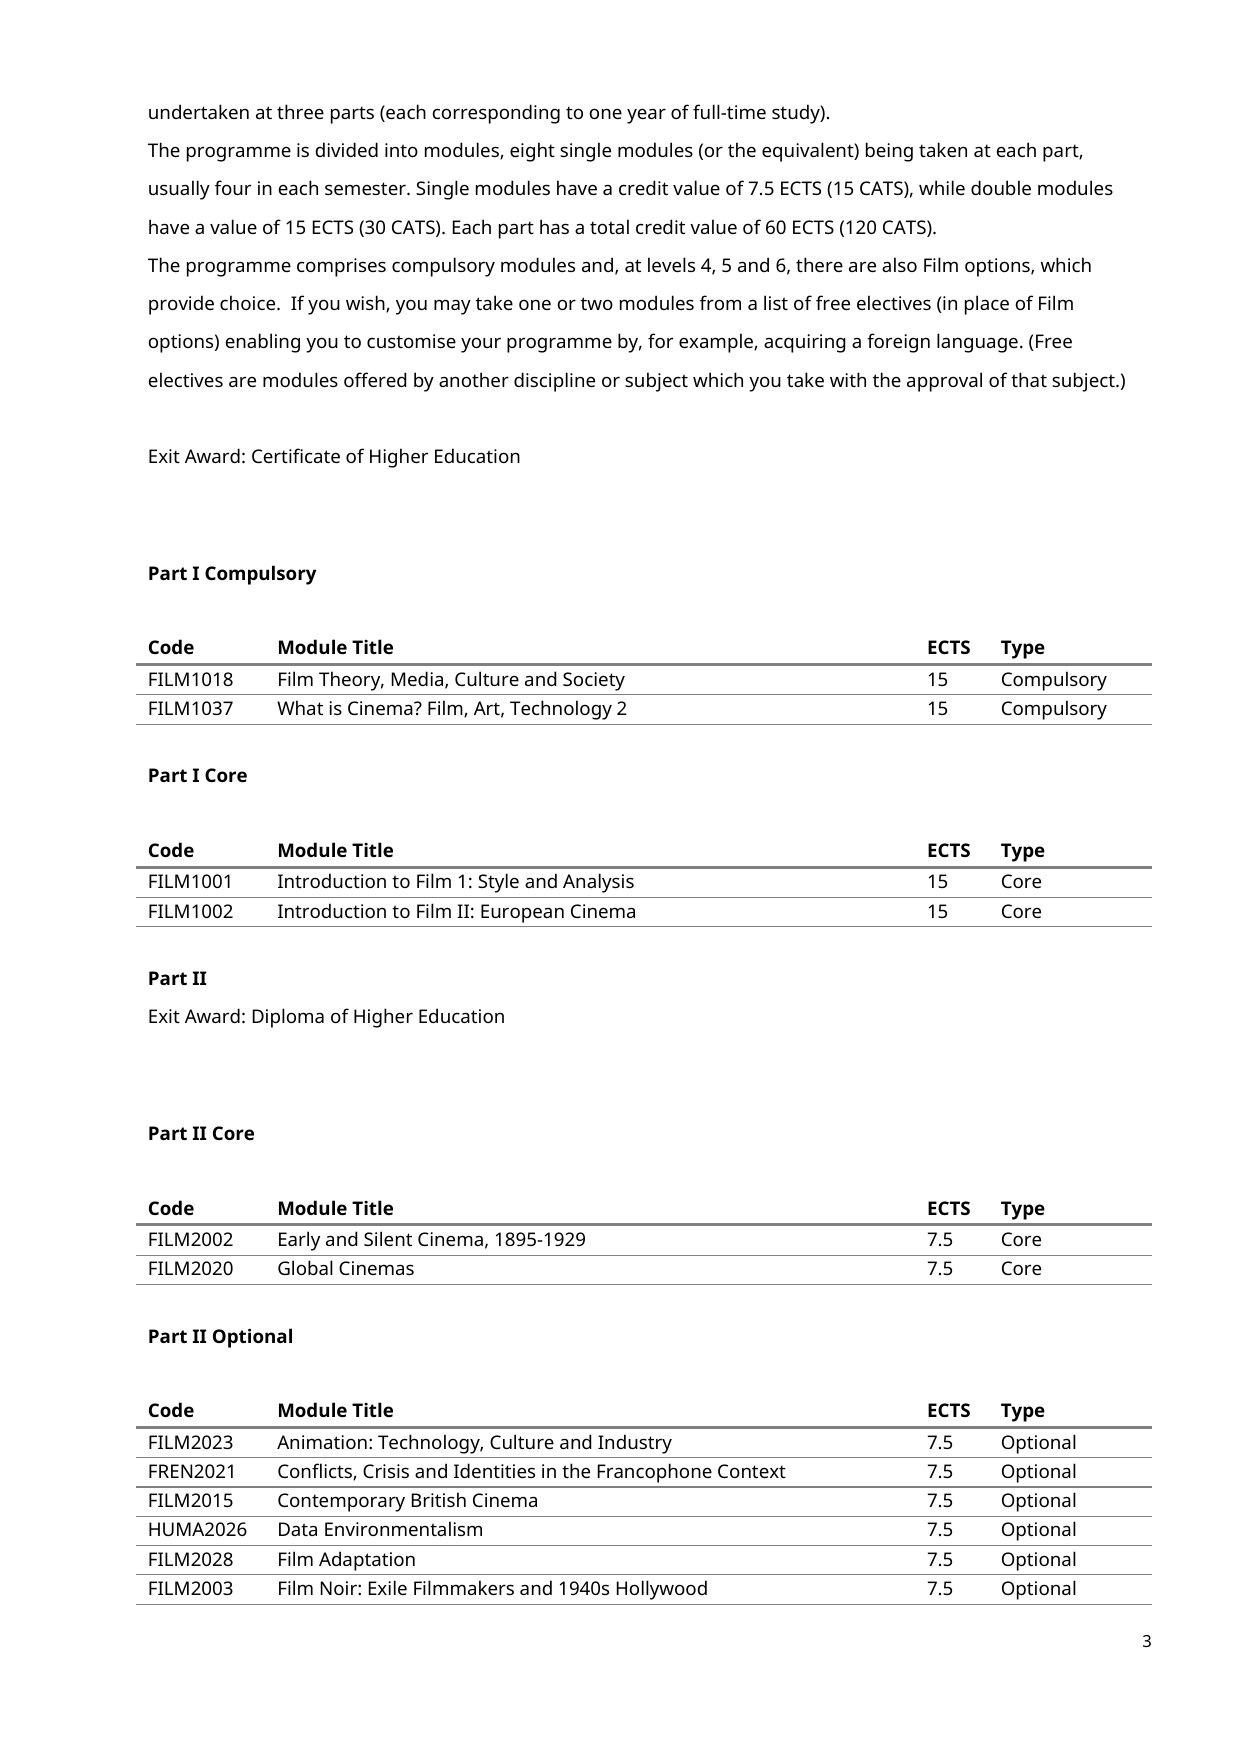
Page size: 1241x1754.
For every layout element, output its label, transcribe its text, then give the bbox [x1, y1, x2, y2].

table_cell What is Cinema? Film, Art, Technology 2 [266, 695, 916, 723]
table_cell Optional [989, 1488, 1152, 1516]
table_cell Global Cinemas [266, 1256, 916, 1284]
table_cell Part I Compulsory [136, 522, 1152, 635]
table_cell FILM1018 [136, 666, 266, 694]
table_cell Optional [989, 1575, 1152, 1603]
table_cell 7.5 [916, 1256, 989, 1284]
table_cell Early and Silent Cinema, 1895-1929 [266, 1226, 916, 1254]
table_cell Module Title [266, 837, 916, 866]
table_cell ECTS [916, 635, 989, 663]
table_cell Optional [989, 1546, 1152, 1574]
table_cell Type [989, 1398, 1152, 1426]
table_cell 7.5 [916, 1517, 989, 1545]
table_cell Part II Core [136, 1082, 1152, 1195]
table_cell FREN2021 [136, 1458, 266, 1486]
table_cell HUMA2026 [136, 1517, 266, 1545]
table_cell Part II Optional [136, 1285, 1152, 1398]
table_cell Core [989, 869, 1152, 897]
table_cell Compulsory [989, 666, 1152, 694]
table_cell Module Title [266, 1398, 916, 1426]
table_cell Part I Core [136, 725, 1152, 837]
table_cell 15 [916, 898, 989, 926]
table_cell Type [989, 1195, 1152, 1223]
table_cell Film Noir: Exile Filmmakers and 1940s Hollywood [266, 1575, 916, 1603]
table_cell FILM1037 [136, 695, 266, 723]
table_cell ECTS [916, 837, 989, 866]
table_cell 7.5 [916, 1546, 989, 1574]
table_cell Animation: Technology, Culture and Industry [266, 1429, 916, 1457]
table_cell Code [136, 837, 266, 866]
table_cell Module Title [266, 1195, 916, 1223]
table_cell Type [989, 635, 1152, 663]
table_cell Code [136, 1195, 266, 1223]
table_cell Part II Exit Award: Diploma of Higher Education [136, 927, 1152, 1082]
table_cell FILM2023 [136, 1429, 266, 1457]
table_cell Core [989, 898, 1152, 926]
table_cell 7.5 [916, 1226, 989, 1254]
table_cell FILM2028 [136, 1546, 266, 1574]
table_cell FILM1001 [136, 869, 266, 897]
table_cell ECTS [916, 1398, 989, 1426]
table_cell Optional [989, 1429, 1152, 1457]
table_cell Film Adaptation [266, 1546, 916, 1574]
table_cell Conflicts, Crisis and Identities in the Francophone Context [266, 1458, 916, 1486]
table_cell FILM1002 [136, 898, 266, 926]
table_cell 7.5 [916, 1429, 989, 1457]
table_cell 7.5 [916, 1575, 989, 1603]
table_cell Core [989, 1226, 1152, 1254]
table_cell ECTS [916, 1195, 989, 1223]
table_header undertaken at three parts (each corresponding to one year of full-time study). The programme is divided into modules, eight single modules (or the equivalent) being taken at each part, usually four in each semester. Single modules have a credit value of 7.5 ECTS (15 CATS), while double modules have a value of 15 ECTS (30 CATS). Each part has a total credit value of 60 ECTS (120 CATS). The programme comprises compulsory modules and, at levels 4, 5 and 6, there are also Film options, which provide choice. If you wish, you may take one or two modules from a list of free electives (in place of Film options) enabling you to customise your programme by, for example, acquiring a foreign language. (Free electives are modules offered by another discipline or subject which you take with the approval of that subject.) Exit Award: Certificate of Higher Education [136, 99, 1152, 522]
table_cell Code [136, 1398, 266, 1426]
table_cell Code [136, 635, 266, 663]
table_cell Core [989, 1256, 1152, 1284]
table_cell Introduction to Film 1: Style and Analysis [266, 869, 916, 897]
table_cell FILM2002 [136, 1226, 266, 1254]
table_cell Type [989, 837, 1152, 866]
table_cell 7.5 [916, 1488, 989, 1516]
table_cell 15 [916, 869, 989, 897]
table_cell FILM2015 [136, 1488, 266, 1516]
table_cell Module Title [266, 635, 916, 663]
table_cell FILM2003 [136, 1575, 266, 1603]
table_cell Compulsory [989, 695, 1152, 723]
table_cell Optional [989, 1517, 1152, 1545]
table_cell 15 [916, 695, 989, 723]
table_cell FILM2020 [136, 1256, 266, 1284]
table_cell 15 [916, 666, 989, 694]
table_cell Film Theory, Media, Culture and Society [266, 666, 916, 694]
table_cell 7.5 [916, 1458, 989, 1486]
table_cell Data Environmentalism [266, 1517, 916, 1545]
table_cell Contemporary British Cinema [266, 1488, 916, 1516]
table_cell Introduction to Film II: European Cinema [266, 898, 916, 926]
table_cell Optional [989, 1458, 1152, 1486]
